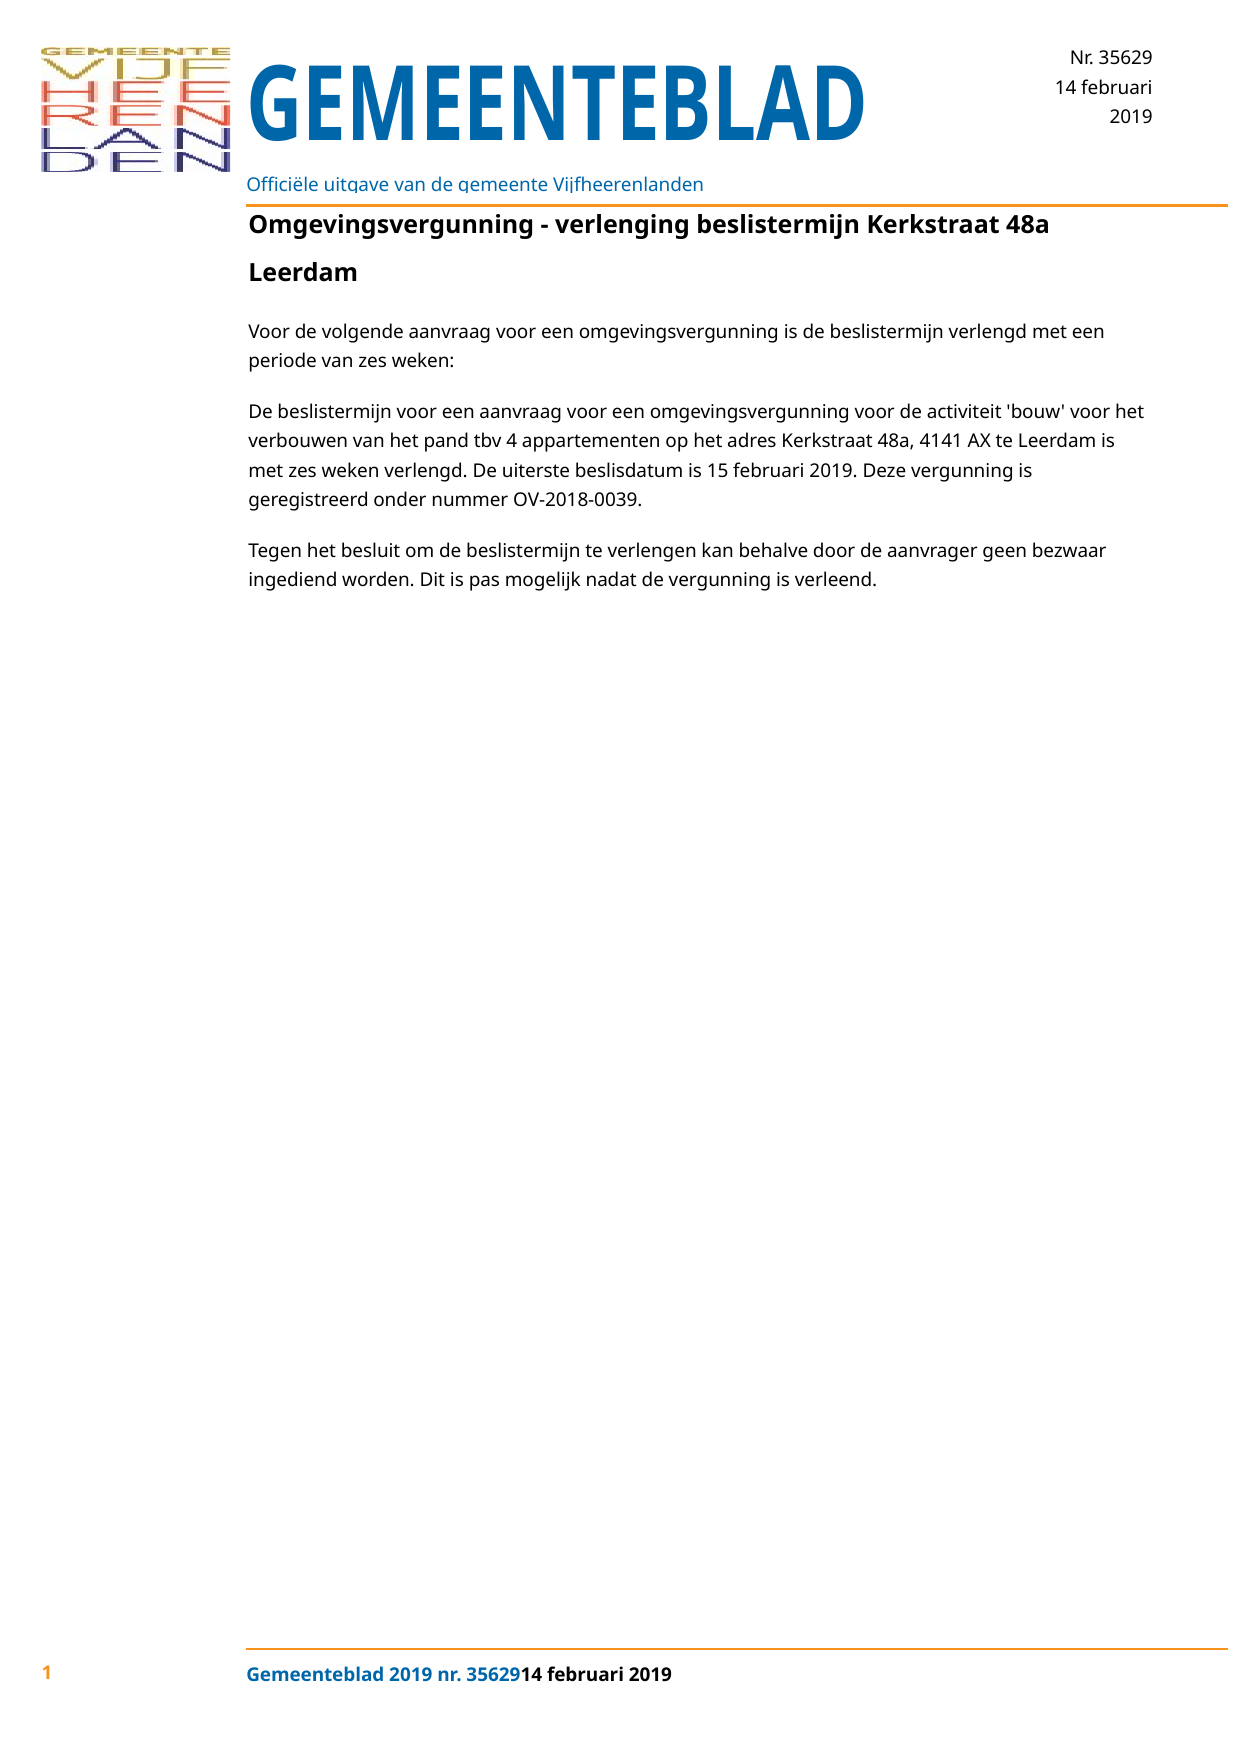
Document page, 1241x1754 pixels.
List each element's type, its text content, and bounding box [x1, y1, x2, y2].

text Voor de volgende aanvraag voor een omgevingsvergunning is de beslistermijn verlengd met een periode van zes weken: [248, 318, 1152, 373]
picture [41, 47, 231, 172]
text Tegen het besluit om de beslistermijn te verlengen kan behalve door de aanvrager geen bezwaar ingediend worden. Dit is pas mogelijk nadat de vergunning is verleend. [248, 537, 1152, 592]
text Omgevingsvergunning - verlenging beslistermijn Kerkstraat 48a Leerdam [248, 207, 1152, 288]
text De beslistermijn voor een aanvraag voor een omgevingsvergunning voor de activiteit 'bouw' voor het verbouwen van het pand tbv 4 appartementen op het adres Kerkstraat 48a, 4141 AX te Leerdam is met zes weken verlengd. De uiterste beslisdatum is 15 februari 2019. Deze vergunning is geregistreerd onder nummer OV-2018-0039. [248, 398, 1152, 512]
